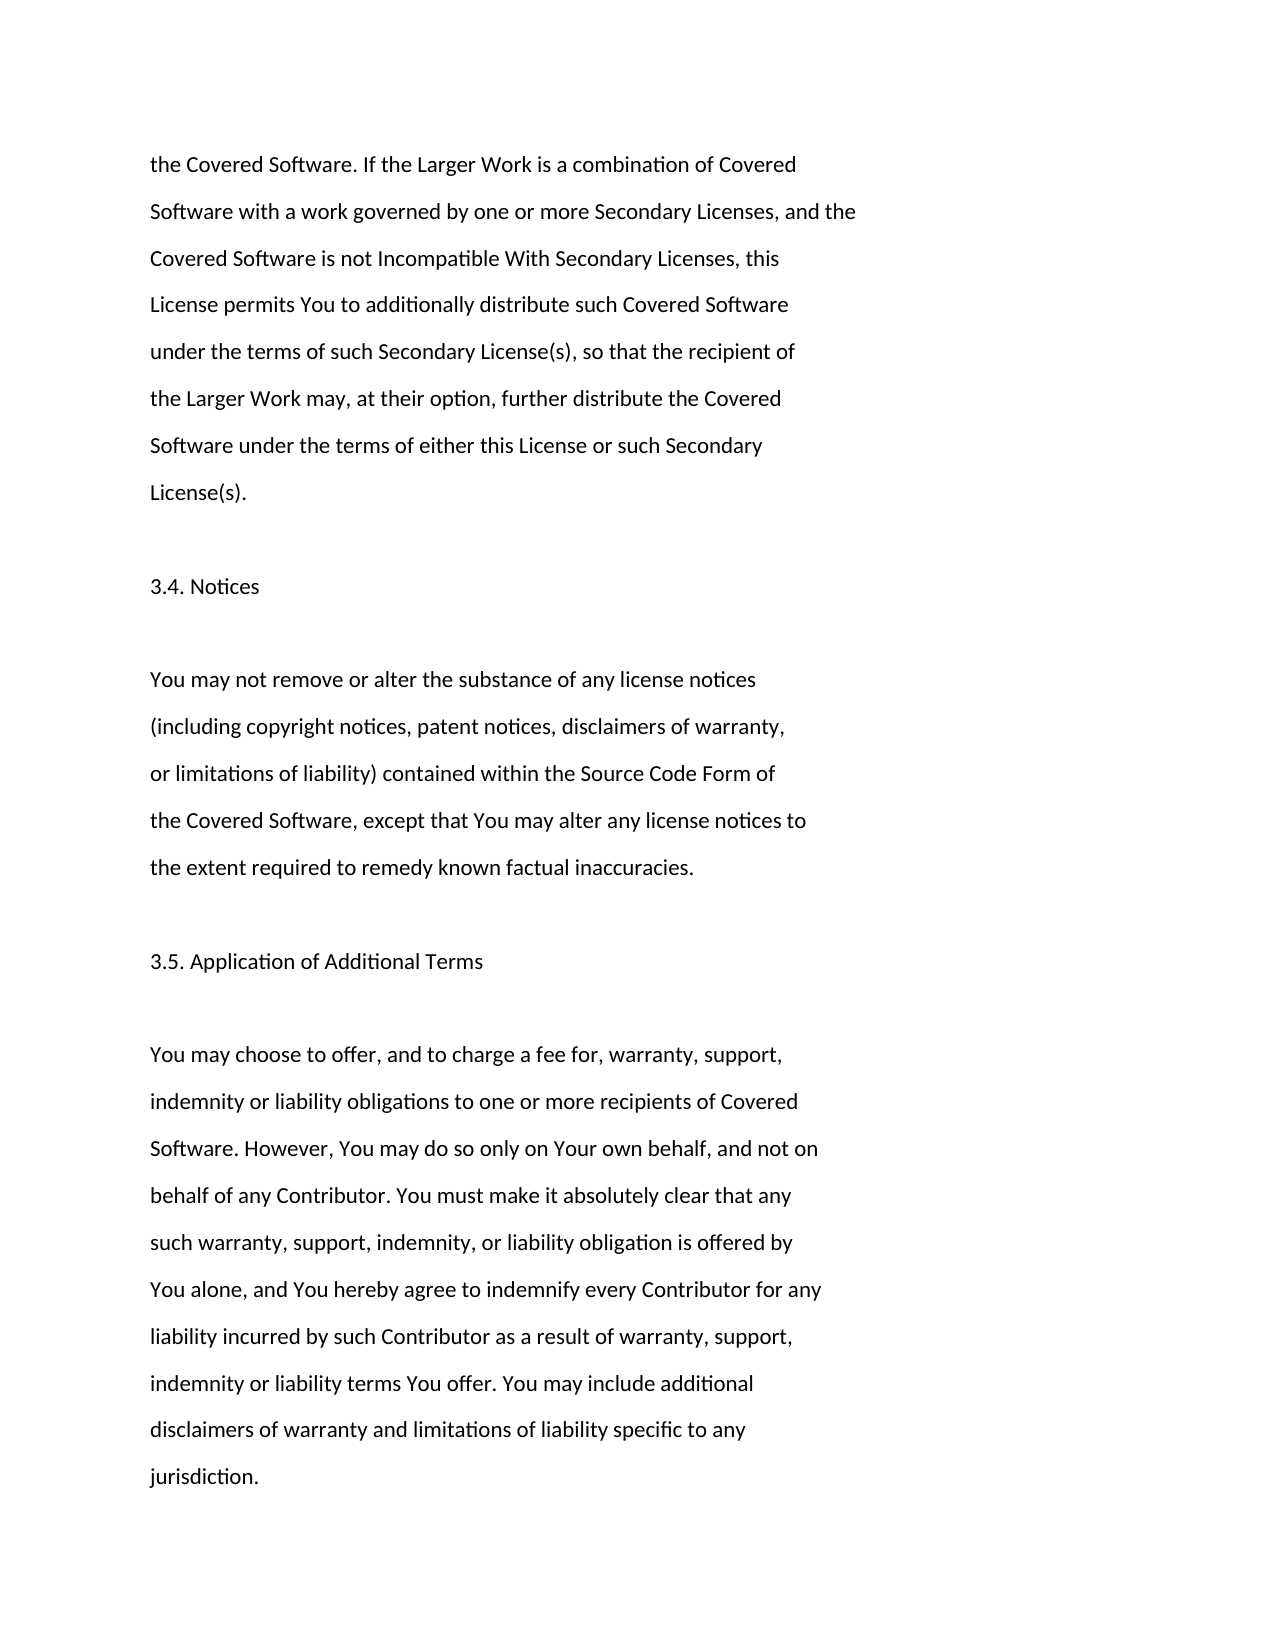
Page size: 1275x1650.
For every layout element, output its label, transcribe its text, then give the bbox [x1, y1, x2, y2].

text Covered Software is not Incompatible With Secondary Licenses, this [150, 244, 1125, 272]
text disclaimers of warranty and limitations of liability specific to any [150, 1416, 1125, 1444]
text indemnity or liability obligations to one or more recipients of Covered [150, 1087, 1125, 1116]
text the Larger Work may, at their option, further distribute the Covered [150, 384, 1125, 412]
text You may not remove or alter the substance of any license notices [150, 666, 1125, 694]
text Software with a work governed by one or more Secondary Licenses, and the [150, 197, 1125, 225]
text jurisdiction. [150, 1462, 1125, 1491]
text Software under the terms of either this License or such Secondary [150, 431, 1125, 459]
text the Covered Software. If the Larger Work is a combination of Covered [150, 150, 1125, 178]
text License permits You to additionally distribute such Covered Software [150, 291, 1125, 319]
text liability incurred by such Contributor as a result of warranty, support, [150, 1322, 1125, 1350]
text such warranty, support, indemnity, or liability obligation is offered by [150, 1228, 1125, 1256]
text under the terms of such Secondary License(s), so that the recipient of [150, 337, 1125, 366]
text or limitations of liability) contained within the Source Code Form of [150, 759, 1125, 787]
text behalf of any Contributor. You must make it absolutely clear that any [150, 1181, 1125, 1209]
text License(s). [150, 478, 1125, 506]
text the extent required to remedy known factual inaccuracies. [150, 853, 1125, 881]
text indemnity or liability terms You offer. You may include additional [150, 1369, 1125, 1397]
text Software. However, You may do so only on Your own behalf, and not on [150, 1134, 1125, 1162]
text (including copyright notices, patent notices, disclaimers of warranty, [150, 712, 1125, 741]
text the Covered Software, except that You may alter any license notices to [150, 806, 1125, 834]
text You may choose to offer, and to charge a fee for, warranty, support, [150, 1041, 1125, 1069]
text 3.5. Application of Additional Terms [150, 947, 1125, 975]
text You alone, and You hereby agree to indemnify every Contributor for any [150, 1275, 1125, 1303]
text 3.4. Notices [150, 572, 1125, 600]
